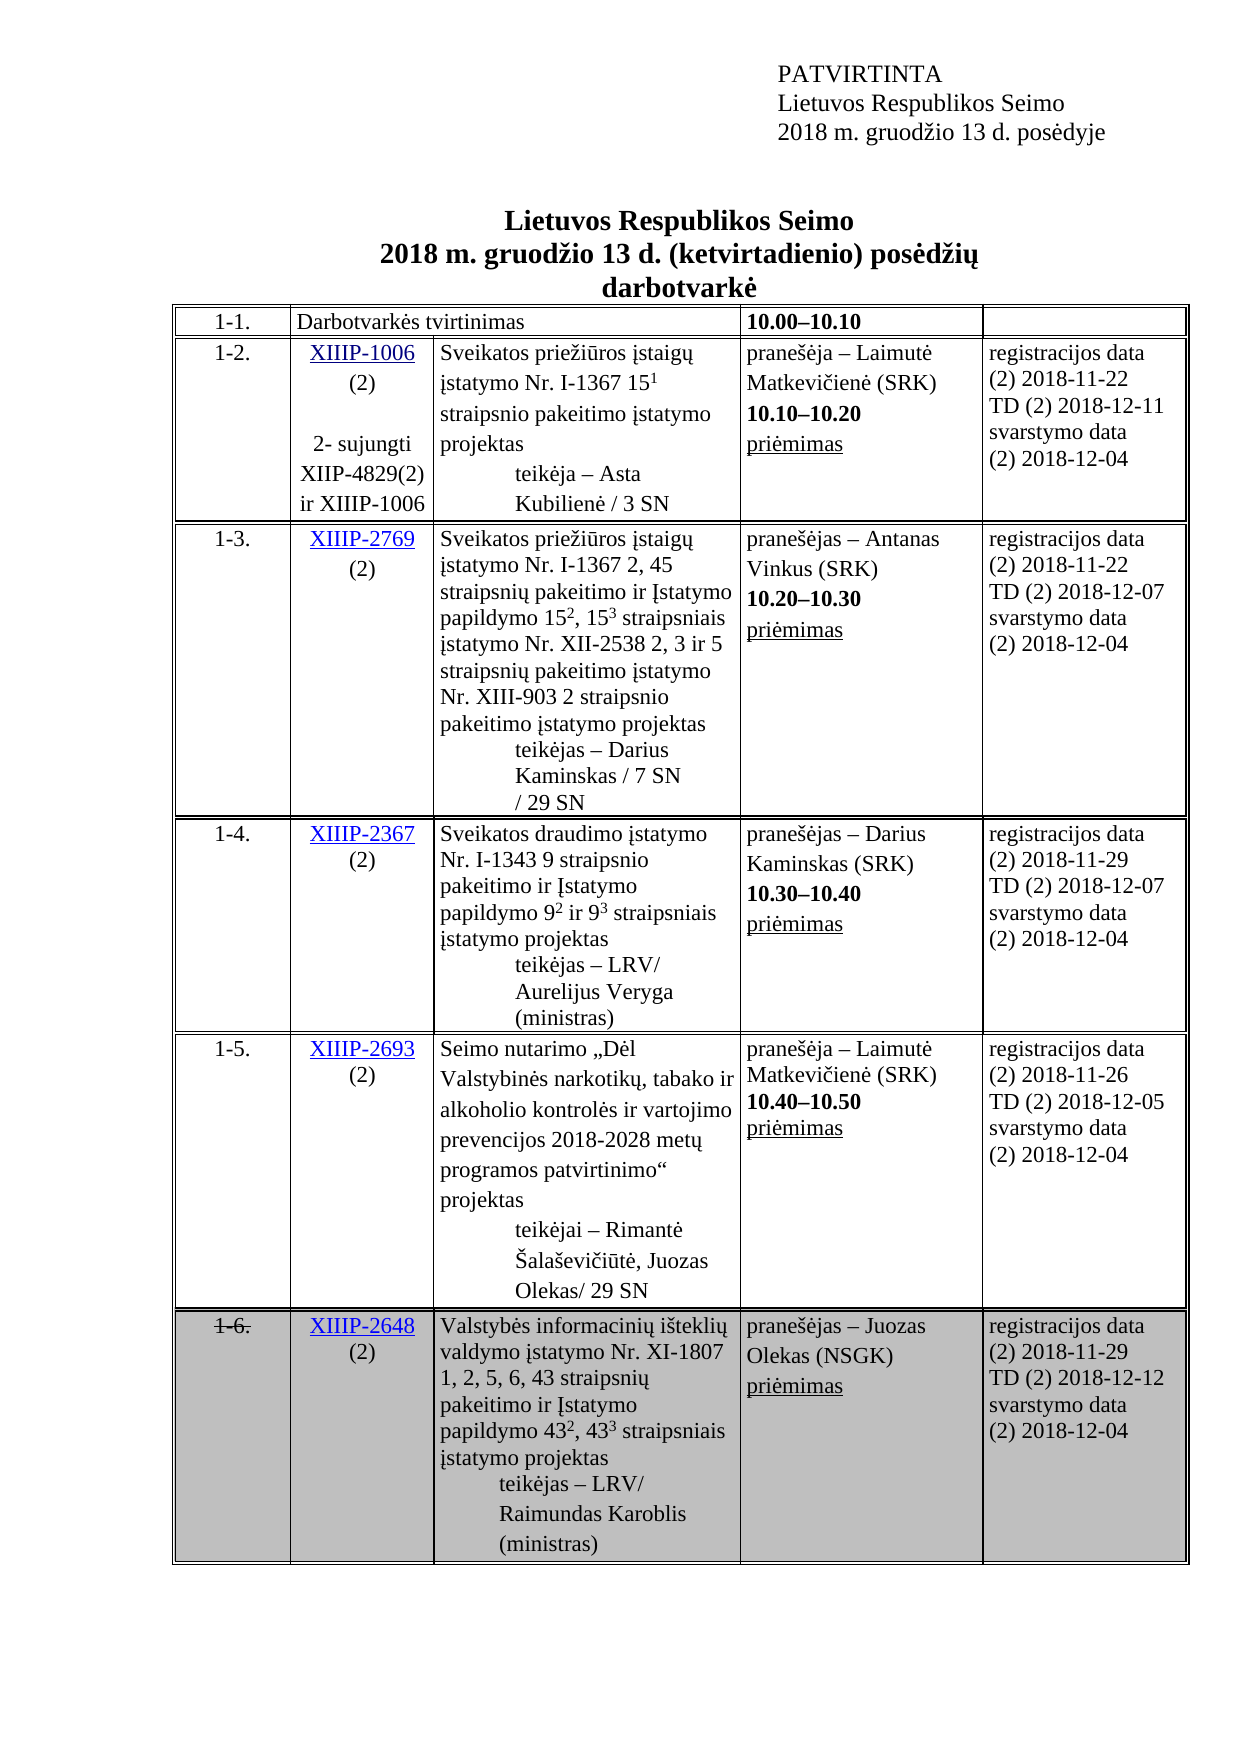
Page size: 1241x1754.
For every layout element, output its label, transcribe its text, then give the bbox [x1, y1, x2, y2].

table_cell pranešėja – Laimutė Matkevičienė (SRK) 10.40–10.50 priėmimas [741, 1035, 982, 1307]
table_cell 1-3. [176, 525, 290, 815]
table_cell Sveikatos draudimo įstatymo Nr. I-1343 9 straipsnio pakeitimo ir Įstatymo papildymo 92 ir 93 straipsniais įstatymo projektas teikėjas – LRV/ Aurelijus Veryga (ministras) [435, 820, 740, 1031]
table_cell registracijos data (2) 2018-11-26 TD (2) 2018-12-05 svarstymo data (2) 2018-12-04 [983, 1035, 1185, 1307]
table_cell Sveikatos priežiūros įstaigų įstatymo Nr. I-1367 2, 45 straipsnių pakeitimo ir Įstatymo papildymo 152, 153 straipsniais įstatymo Nr. XII-2538 2, 3 ir 5 straipsnių pakeitimo įstatymo Nr. XIII-903 2 straipsnio pakeitimo įstatymo projektas teikėjas – Darius Kaminskas / 7 SN / 29 SN [434, 525, 740, 815]
table_cell Valstybės informacinių išteklių valdymo įstatymo Nr. XI-1807 1, 2, 5, 6, 43 straipsnių pakeitimo ir Įstatymo papildymo 432, 433 straipsniais įstatymo projektas teikėjas – LRV/ Raimundas Karoblis (ministras) [435, 1312, 740, 1561]
table_cell XIIIP-2648 (2) [291, 1312, 433, 1561]
table_cell 1-5. [176, 1035, 290, 1307]
table_cell registracijos data (2) 2018-11-22 TD (2) 2018-12-07 svarstymo data (2) 2018-12-04 [983, 525, 1185, 815]
table_cell 1-2. [176, 339, 290, 520]
table_cell pranešėjas – Darius Kaminskas (SRK) 10.30–10.40 priėmimas [741, 820, 982, 1031]
text Lietuvos Respublikos Seimo [177, 203, 1181, 236]
table_cell 1-6. [176, 1312, 290, 1561]
table_cell Seimo nutarimo „Dėl Valstybinės narkotikų, tabako ir alkoholio kontrolės ir vartojimo prevencijos 2018-2028 metų programos patvirtinimo“ projektas teikėjai – Rimantė Šalaševičiūtė, Juozas Olekas/ 29 SN [434, 1035, 740, 1307]
table_cell pranešėjas – Antanas Vinkus (SRK) 10.20–10.30 priėmimas [741, 525, 982, 815]
table_cell XIIIP-2367 (2) [291, 820, 433, 1031]
text PATVIRTINTA [777, 59, 1152, 88]
table_header 1-1. [176, 308, 290, 334]
table_cell XIIIP-1006 (2) 2- sujungti XIIP-4829(2) ir XIIIP-1006 [291, 339, 433, 520]
table_cell pranešėja – Laimutė Matkevičienė (SRK) 10.10–10.20 priėmimas [741, 339, 982, 520]
table_cell 1-4. [176, 820, 290, 1031]
table_header [984, 308, 1185, 334]
table_cell XIIIP-2769 (2) [291, 525, 433, 815]
text darbotvarkė [177, 270, 1181, 303]
table_cell registracijos data (2) 2018-11-29 TD (2) 2018-12-07 svarstymo data (2) 2018-12-04 [984, 820, 1185, 1031]
table_cell pranešėjas – Juozas Olekas (NSGK) priėmimas [741, 1312, 982, 1561]
table_cell XIIIP-2693 (2) [291, 1035, 433, 1307]
text Lietuvos Respublikos Seimo [777, 88, 1152, 117]
table_header Darbotvarkės tvirtinimas [291, 308, 740, 334]
table_header 10.00–10.10 [741, 308, 982, 334]
table_cell registracijos data (2) 2018-11-29 TD (2) 2018-12-12 svarstymo data (2) 2018-12-04 [984, 1312, 1185, 1561]
table_cell registracijos data (2) 2018-11-22 TD (2) 2018-12-11 svarstymo data (2) 2018-12-04 [983, 339, 1185, 520]
text 2018 m. gruodžio 13 d. (ketvirtadienio) posėdžių [177, 236, 1181, 270]
table_cell Sveikatos priežiūros įstaigų įstatymo Nr. I-1367 151 straipsnio pakeitimo įstatymo projektas teikėja – Asta Kubilienė / 3 SN [434, 339, 740, 520]
text 2018 m. gruodžio 13 d. posėdyje [777, 117, 1152, 145]
